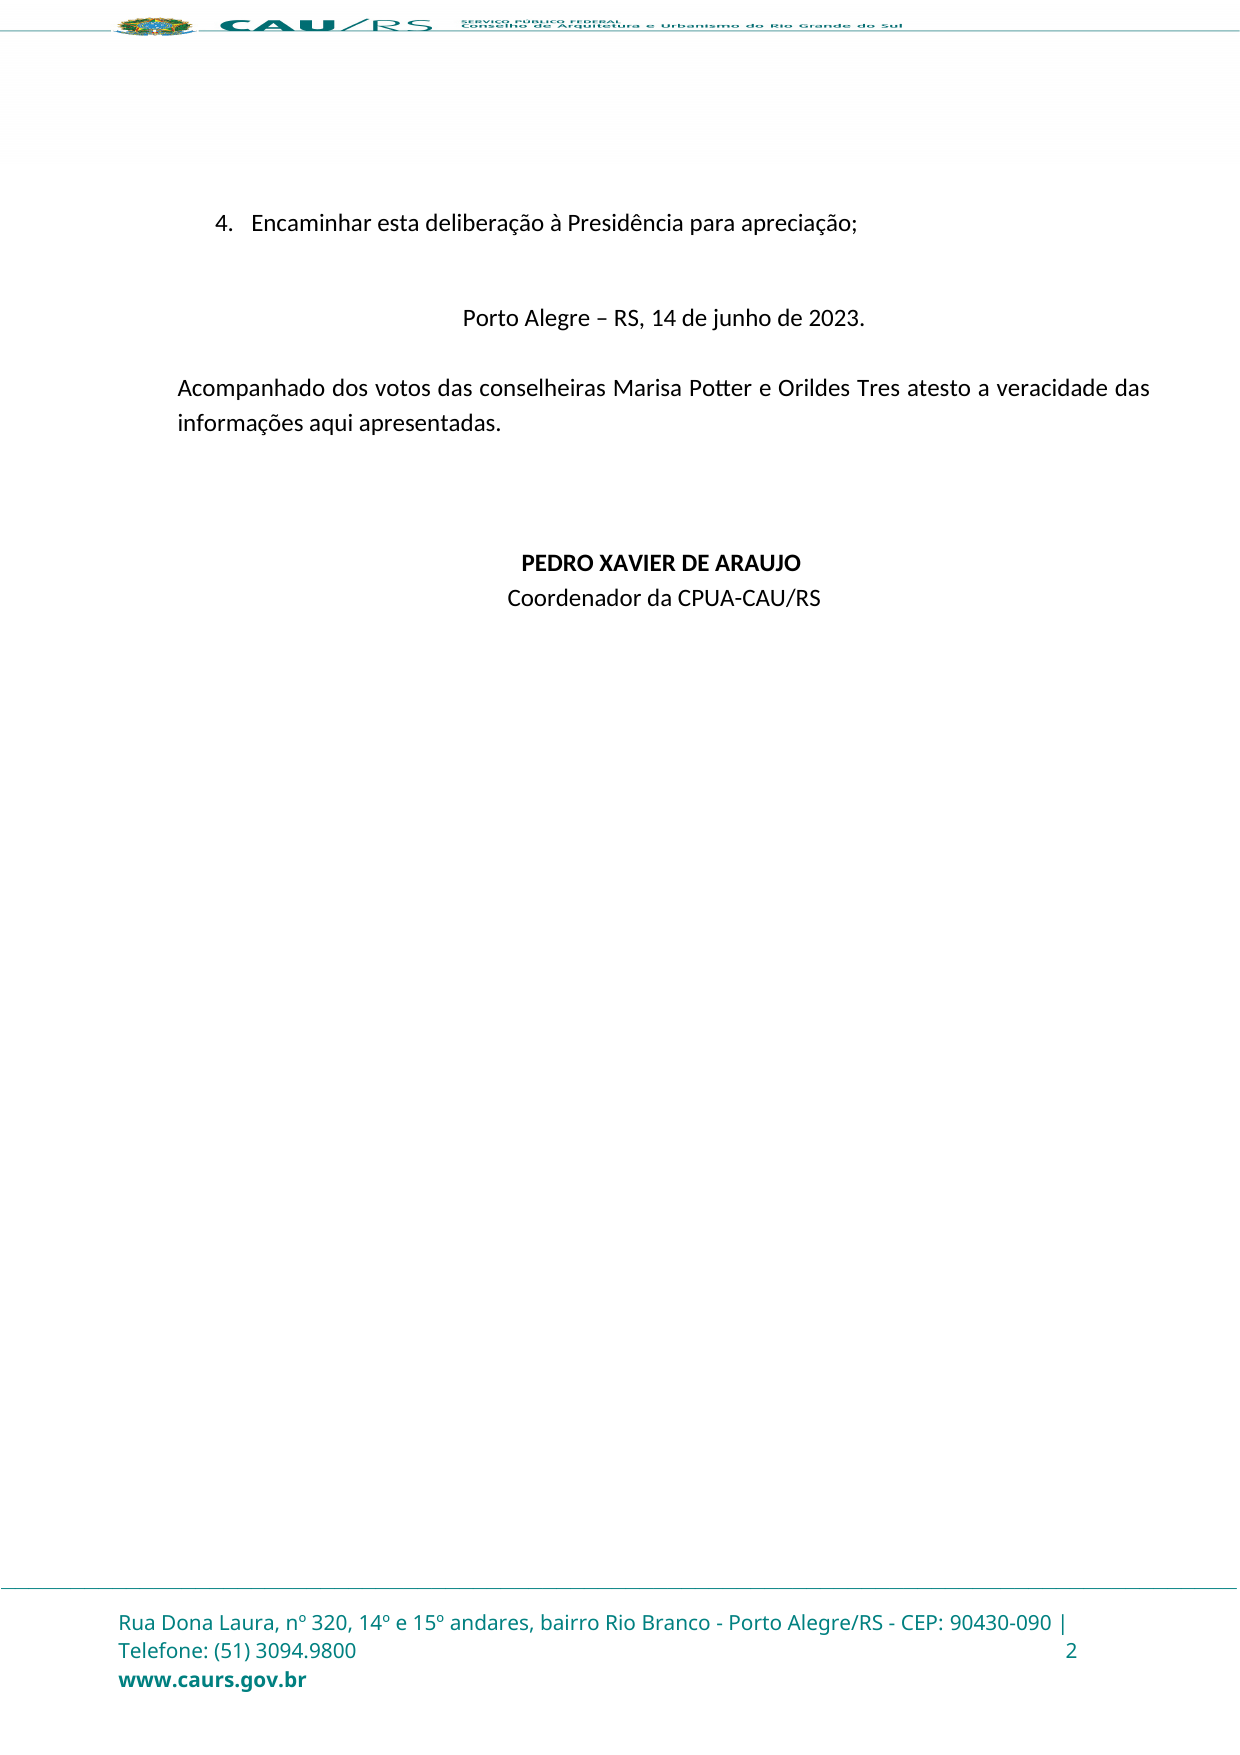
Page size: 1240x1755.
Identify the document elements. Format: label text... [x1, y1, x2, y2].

text PEDRO XAVIER DE ARAUJO [177, 547, 1151, 577]
text Acompanhado dos votos das conselheiras Marisa Potter e Orildes Tres atesto a veracidade das informações aqui apresentadas. [177, 372, 1151, 437]
text Coordenador da CPUA-CAU/RS [177, 582, 1151, 612]
text Porto Alegre – RS, 14 de junho de 2023. [177, 302, 1151, 332]
list Encaminhar esta deliberação à Presidência para apreciação; [215, 207, 1151, 237]
